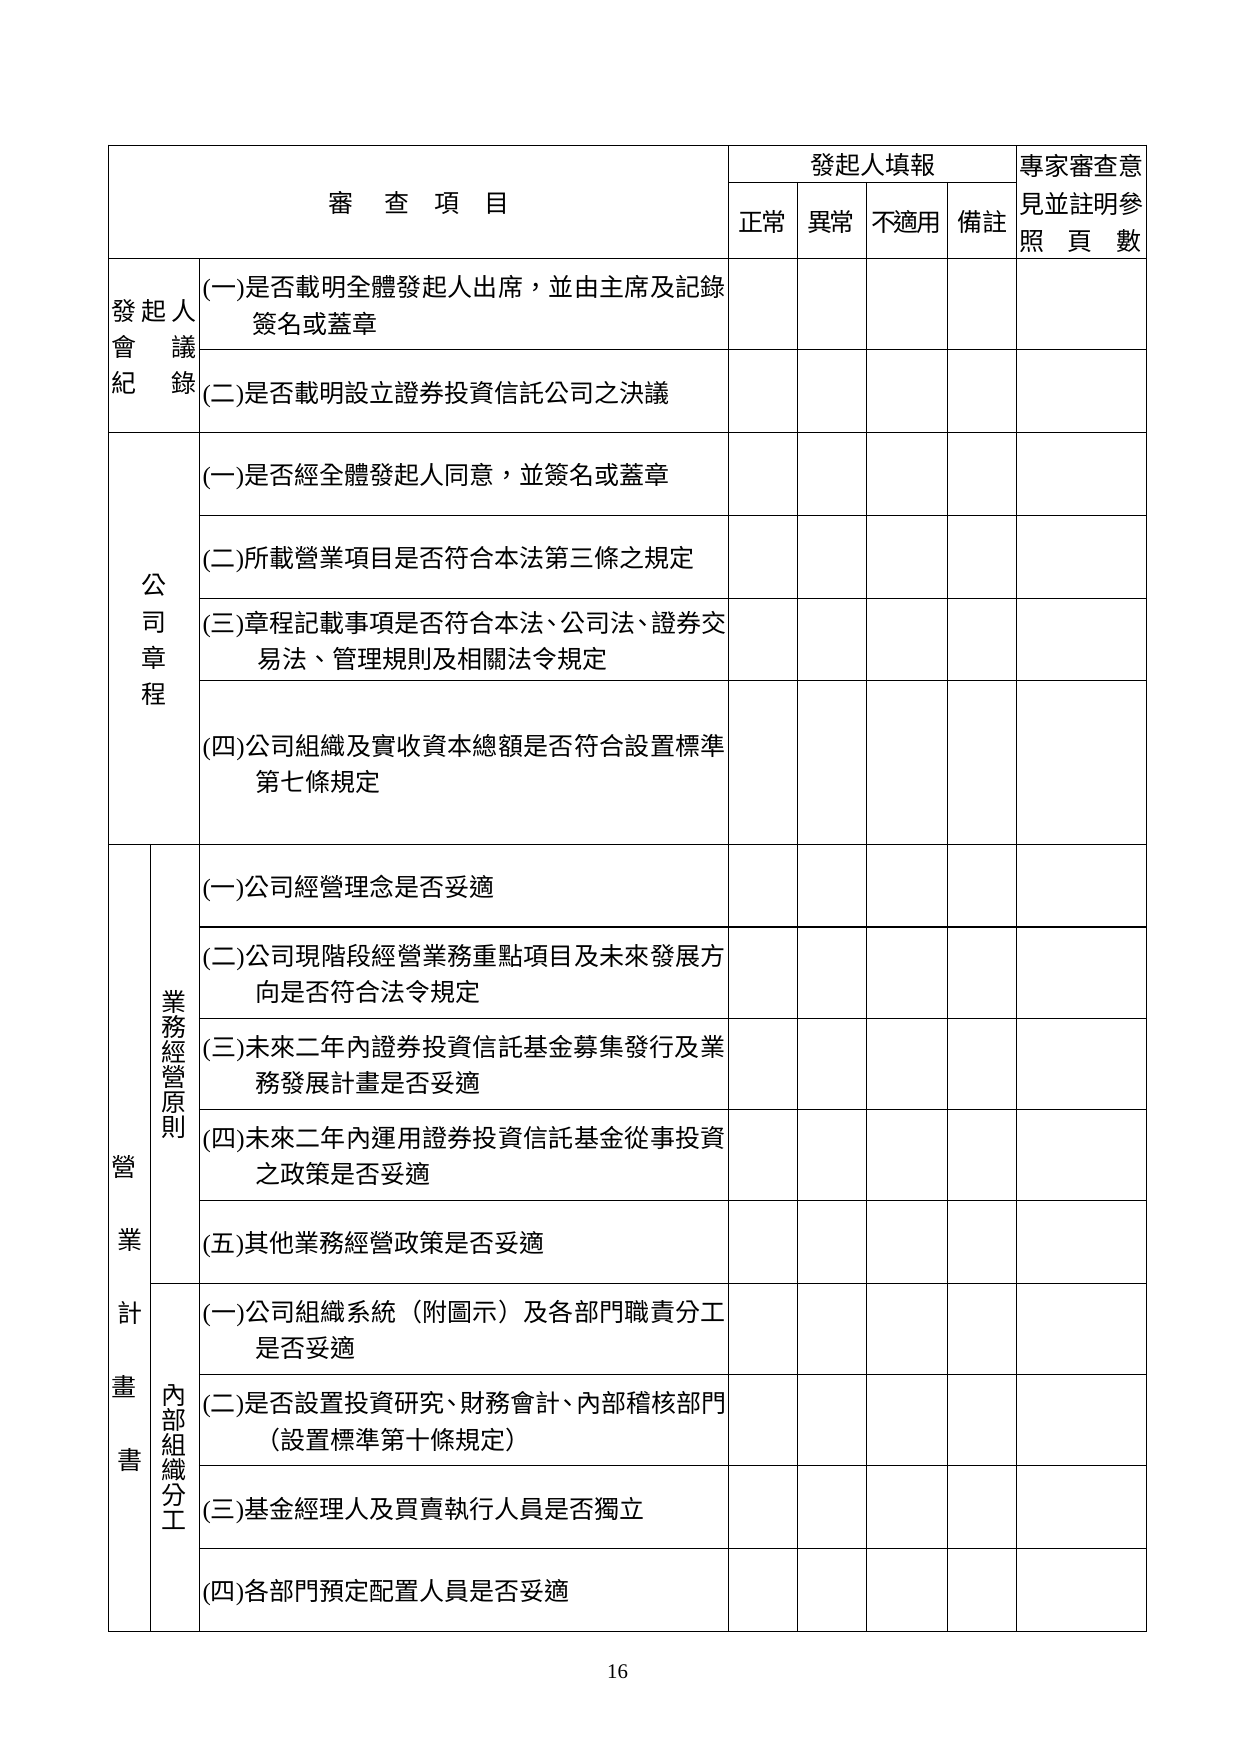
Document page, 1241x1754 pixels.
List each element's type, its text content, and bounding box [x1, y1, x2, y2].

table_cell [729, 1201, 797, 1283]
table_cell (三)章程記載事項是否符合本法、公司法、證券交易法、管理規則及相關法令規定 [200, 599, 728, 680]
table_cell [1017, 433, 1146, 515]
table_cell [948, 1019, 1016, 1109]
table_cell [1017, 681, 1146, 844]
table_cell [948, 1549, 1016, 1631]
table_cell [798, 1284, 866, 1374]
table_cell [1017, 1284, 1146, 1374]
table_cell [1017, 350, 1146, 432]
table_cell [1017, 599, 1146, 680]
table_cell [1017, 259, 1146, 349]
table_cell (二)公司現階段經營業務重點項目及未來發展方向是否符合法令規定 [200, 928, 728, 1018]
table_cell [867, 1284, 947, 1374]
table_cell [729, 1019, 797, 1109]
table_cell (五)其他業務經營政策是否妥適 [200, 1201, 728, 1283]
table_cell [729, 433, 797, 515]
table_cell [1017, 1201, 1146, 1283]
table_cell [948, 1110, 1016, 1200]
table_cell [798, 1019, 866, 1109]
table_cell [1017, 1466, 1146, 1548]
table_cell (三)未來二年內證券投資信託基金募集發行及業務發展計畫是否妥適 [200, 1019, 728, 1109]
table_cell [729, 1466, 797, 1548]
table_cell [948, 928, 1016, 1018]
table_cell [1017, 928, 1146, 1018]
table_cell (一)公司經營理念是否妥適 [200, 845, 728, 926]
table_header 專家審查意見並註明參照頁數 [1017, 146, 1146, 258]
table_cell [948, 1201, 1016, 1283]
table_cell [867, 516, 947, 597]
table_cell [798, 681, 866, 844]
table_cell [948, 516, 1016, 597]
table_cell [729, 928, 797, 1018]
table_cell [798, 1110, 866, 1200]
table_cell [948, 845, 1016, 926]
table_cell (三)基金經理人及買賣執行人員是否獨立 [200, 1466, 728, 1548]
table_cell [867, 1466, 947, 1548]
table_cell [867, 433, 947, 515]
table_cell [867, 845, 947, 926]
table_cell [948, 681, 1016, 844]
table_cell [798, 433, 866, 515]
table_cell 業務經營原則 [151, 845, 199, 1283]
table_header 發起人填報 [729, 146, 1016, 182]
table_cell [729, 259, 797, 349]
table_header 審 查 項 目 [109, 146, 728, 258]
table_cell [867, 1019, 947, 1109]
table_cell 備註 [948, 183, 1016, 258]
table_cell [867, 259, 947, 349]
table_cell [1017, 1375, 1146, 1465]
table_cell [729, 681, 797, 844]
table_cell 正常 [729, 183, 797, 258]
table_cell [948, 1284, 1016, 1374]
table_cell 內部組織分工 [151, 1284, 199, 1631]
table_cell [1017, 845, 1146, 926]
table_cell [729, 1375, 797, 1465]
table_cell 營 業 計 畫 書 [109, 845, 150, 1631]
table_cell [798, 1201, 866, 1283]
table_cell [798, 1466, 866, 1548]
table_cell [798, 1549, 866, 1631]
table_cell [729, 599, 797, 680]
table_cell [948, 1466, 1016, 1548]
table_cell [729, 1284, 797, 1374]
table_cell [1017, 1019, 1146, 1109]
table_cell 異常 [798, 183, 866, 258]
table_cell [1017, 516, 1146, 597]
table_cell [867, 1549, 947, 1631]
table_cell [798, 1375, 866, 1465]
table_cell [729, 845, 797, 926]
table_cell [867, 599, 947, 680]
table_cell [729, 1110, 797, 1200]
table_cell [729, 516, 797, 597]
table_cell (四)未來二年內運用證券投資信託基金從事投資之政策是否妥適 [200, 1110, 728, 1200]
table_cell 不適用 [867, 183, 947, 258]
table_cell [729, 350, 797, 432]
table_cell (二)所載營業項目是否符合本法第三條之規定 [200, 516, 728, 597]
table_cell [1017, 1110, 1146, 1200]
table_cell (四)各部門預定配置人員是否妥適 [200, 1549, 728, 1631]
table_cell 公 司 章 程 [109, 433, 199, 844]
table_cell (一)公司組織系統（附圖示）及各部門職責分工是否妥適 [200, 1284, 728, 1374]
table_cell [948, 350, 1016, 432]
table_cell [798, 928, 866, 1018]
table_cell [798, 259, 866, 349]
table_cell [1017, 1549, 1146, 1631]
table_cell (二)是否載明設立證券投資信託公司之決議 [200, 350, 728, 432]
table_cell [948, 599, 1016, 680]
table_cell [867, 1110, 947, 1200]
table_cell [948, 259, 1016, 349]
table_cell [729, 1549, 797, 1631]
table_cell (二)是否設置投資研究、財務會計、內部稽核部門（設置標準第十條規定） [200, 1375, 728, 1465]
table_cell [798, 350, 866, 432]
table_cell [948, 433, 1016, 515]
table_cell [798, 599, 866, 680]
table_cell (四)公司組織及實收資本總額是否符合設置標準第七條規定 [200, 681, 728, 844]
table_cell (一)是否經全體發起人同意，並簽名或蓋章 [200, 433, 728, 515]
table_cell [867, 1375, 947, 1465]
table_cell 發起人 會議 紀錄 [109, 259, 199, 432]
table_cell [798, 516, 866, 597]
table_cell [867, 1201, 947, 1283]
table_cell [798, 845, 866, 926]
table_cell [867, 681, 947, 844]
table_cell (一)是否載明全體發起人出席，並由主席及記錄簽名或蓋章 [200, 259, 728, 349]
table_cell [867, 928, 947, 1018]
table_cell [867, 350, 947, 432]
table_cell [948, 1375, 1016, 1465]
